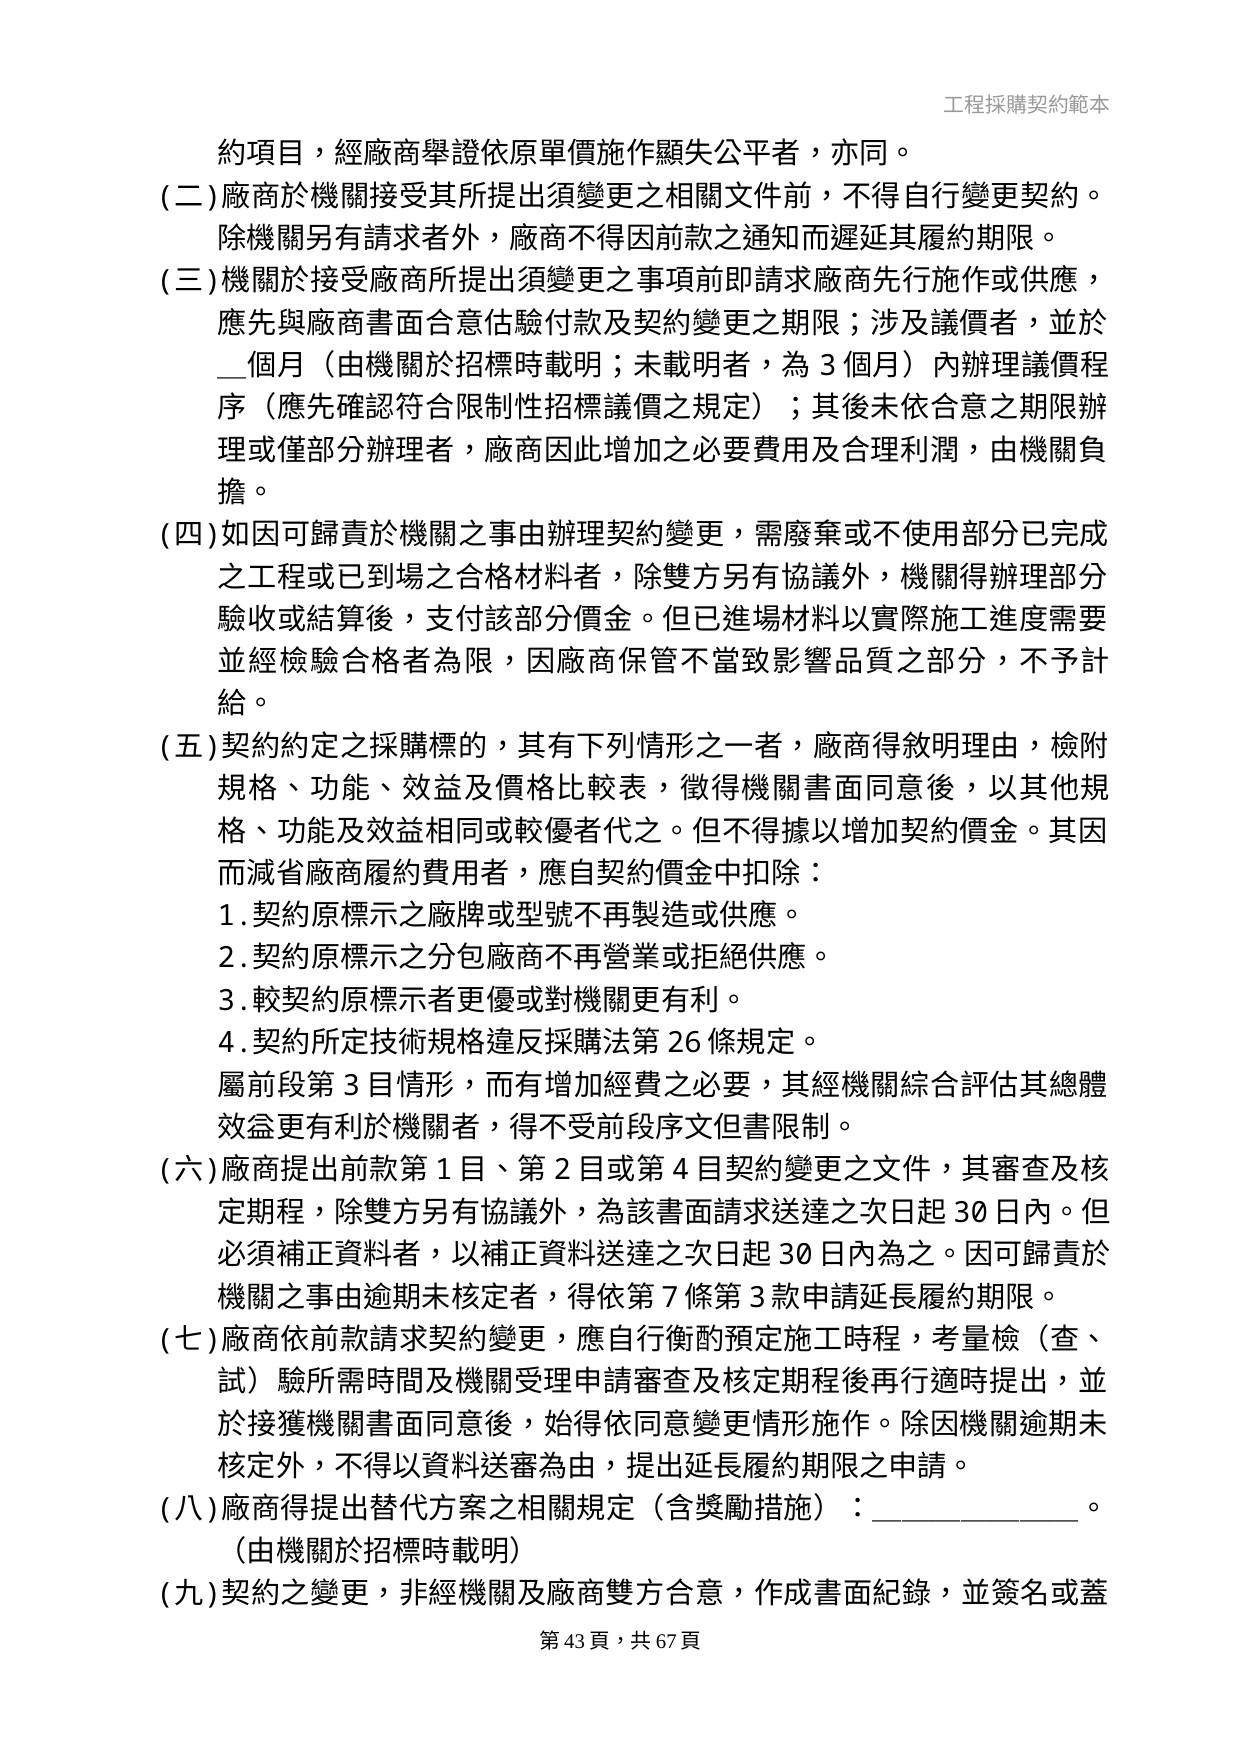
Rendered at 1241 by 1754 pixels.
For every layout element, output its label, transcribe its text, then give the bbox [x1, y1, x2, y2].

text 4.契約所定技術規格違反採購法第26條規定。 [217, 1019, 1110, 1061]
text (九)契約之變更，非經機關及廠商雙方合意，作成書面紀錄，並簽名或蓋 [156, 1569, 1110, 1612]
text (七)廠商依前款請求契約變更，應自行衡酌預定施工時程，考量檢（查、試）驗所需時間及機關受理申請審查及核定期程後再行適時提出，並於接獲機關書面同意後，始得依同意變更情形施作。除因機關逾期未核定外，不得以資料送審為由，提出延長履約期限之申請。 [156, 1316, 1110, 1485]
text (四)如因可歸責於機關之事由辦理契約變更，需廢棄或不使用部分已完成之工程或已到場之合格材料者，除雙方另有協議外，機關得辦理部分驗收或結算後，支付該部分價金。但已進場材料以實際施工進度需要並經檢驗合格者為限，因廠商保管不當致影響品質之部分，不予計給。 [156, 511, 1110, 722]
text 屬前段第3目情形，而有增加經費之必要，其經機關綜合評估其總體效益更有利於機關者，得不受前段序文但書限制。 [217, 1061, 1110, 1146]
text 3.較契約原標示者更優或對機關更有利。 [217, 976, 1110, 1019]
text 1.契約原標示之廠牌或型號不再製造或供應。 [217, 892, 1110, 934]
text (六)廠商提出前款第1目、第2目或第4目契約變更之文件，其審查及核定期程，除雙方另有協議外，為該書面請求送達之次日起30日內。但必須補正資料者，以補正資料送達之次日起30日內為之。因可歸責於機關之事由逾期未核定者，得依第7條第3款申請延長履約期限。 [156, 1146, 1110, 1316]
text (二)廠商於機關接受其所提出須變更之相關文件前，不得自行變更契約。除機關另有請求者外，廠商不得因前款之通知而遲延其履約期限。 [156, 172, 1110, 257]
text (三)機關於接受廠商所提出須變更之事項前即請求廠商先行施作或供應，應先與廠商書面合意估驗付款及契約變更之期限；涉及議價者，並於＿個月（由機關於招標時載明；未載明者，為3個月）內辦理議價程序（應先確認符合限制性招標議價之規定）；其後未依合意之期限辦理或僅部分辦理者，廠商因此增加之必要費用及合理利潤，由機關負擔。 [156, 257, 1110, 511]
text (五)契約約定之採購標的，其有下列情形之一者，廠商得敘明理由，檢附規格、功能、效益及價格比較表，徵得機關書面同意後，以其他規格、功能及效益相同或較優者代之。但不得據以增加契約價金。其因而減省廠商履約費用者，應自契約價金中扣除： [156, 722, 1110, 892]
text 2.契約原標示之分包廠商不再營業或拒絕供應。 [217, 934, 1110, 976]
text 約項目，經廠商舉證依原單價施作顯失公平者，亦同。 [217, 130, 1110, 172]
text (八)廠商得提出替代方案之相關規定（含獎勵措施）：＿＿＿＿＿＿＿。（由機關於招標時載明） [156, 1485, 1110, 1569]
